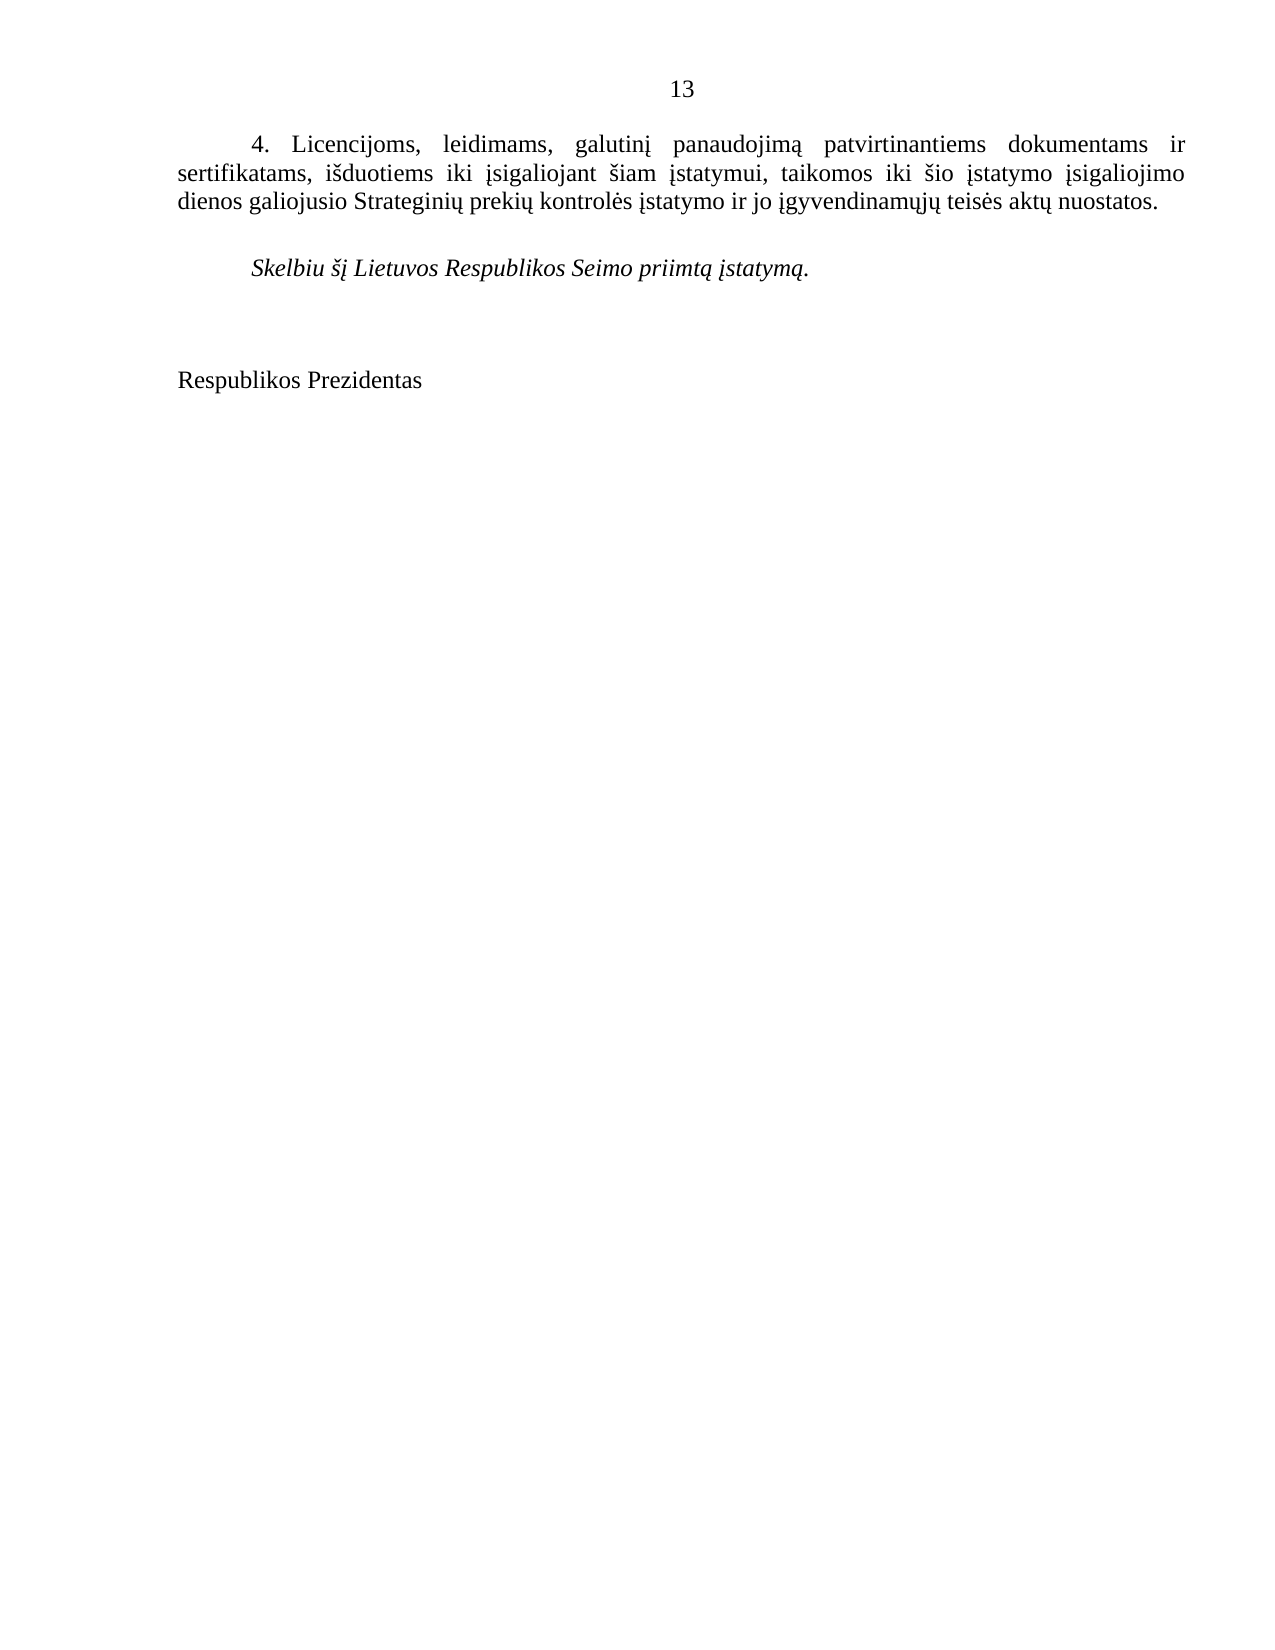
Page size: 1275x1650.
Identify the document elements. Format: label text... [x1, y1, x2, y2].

text Respublikos Prezidentas [177, 356, 1186, 394]
text 4. Licencijoms, leidimams, galutinį panaudojimą patvirtinantiems dokumentams ir sertifikatams, išduotiems iki įsigaliojant šiam įstatymui, taikomos iki šio įstatymo įsigaliojimo dienos galiojusio Strateginių prekių kontrolės įstatymo ir jo įgyvendinamųjų teisės aktų nuostatos. [177, 129, 1186, 215]
text Skelbiu šį Lietuvos Respublikos Seimo priimtą įstatymą. [177, 244, 1186, 281]
